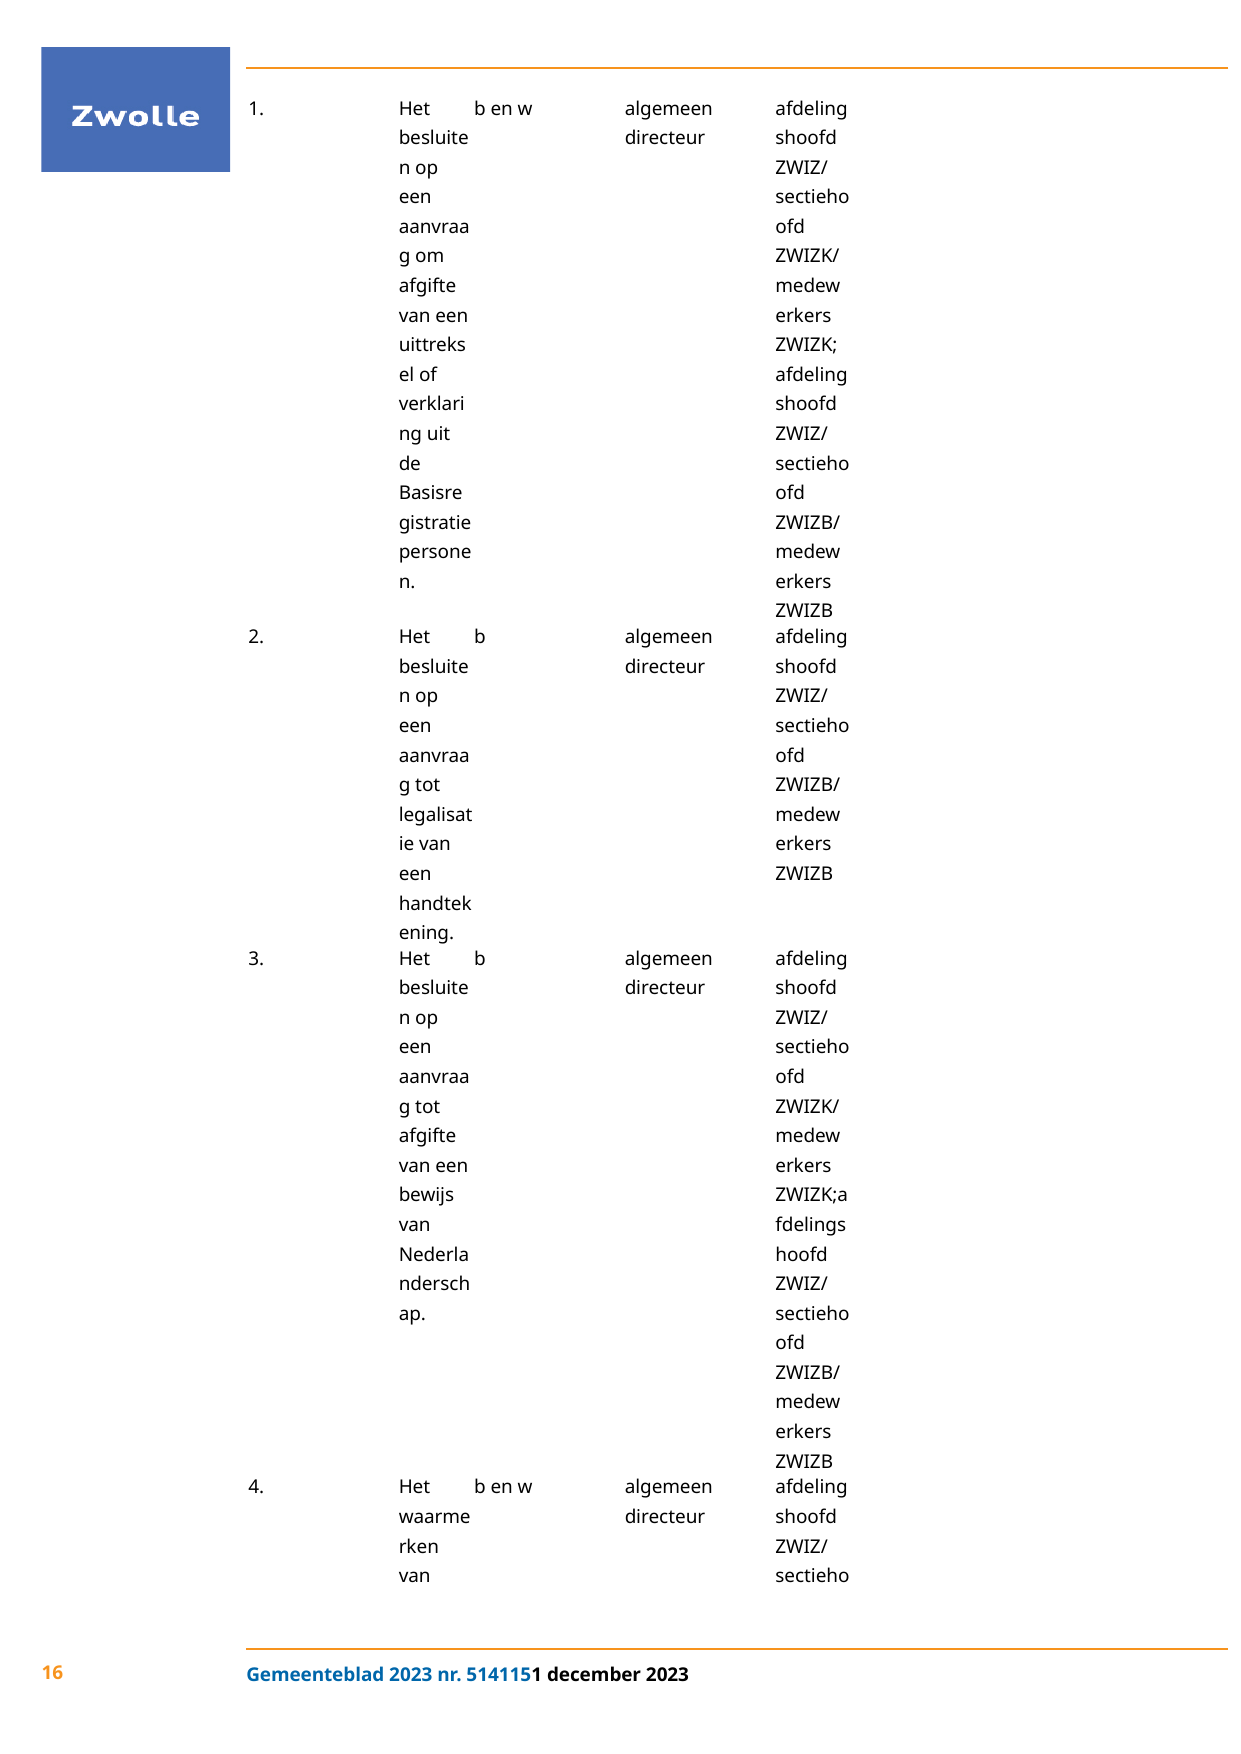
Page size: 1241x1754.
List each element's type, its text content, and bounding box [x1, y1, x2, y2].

table_cell 2. [248, 624, 398, 945]
table_cell Het besluiten op een aanvraag tot afgifte van een bewijs van Nederlanderschap. [399, 945, 474, 1474]
table_cell Het besluiten op een aanvraag tot legalisatie van een handtekening. [399, 624, 474, 945]
table_header Het besluiten op een aanvraag om afgifte van een uittreksel of verklaring uit de Basisregistratie personen. [399, 95, 474, 623]
table_cell algemeen directeur [625, 1474, 775, 1588]
table_header 1. [248, 95, 398, 623]
table_cell b [474, 624, 624, 945]
table_cell 4. [248, 1474, 398, 1588]
picture [41, 47, 231, 172]
table_cell algemeen directeur [625, 945, 775, 1474]
table_cell b en w [474, 1474, 624, 1588]
table_cell afdelingshoofd ZWIZ/ sectiehoofd ZWIZK/ medewerkers ZWIZK;afdelingshoofd ZWIZ/ sectiehoofd ZWIZB/ medewerkers ZWIZB [775, 945, 850, 1474]
table_cell 3. [248, 945, 398, 1474]
table_cell b [474, 945, 624, 1474]
table_header b en w [474, 95, 624, 623]
table_cell afdelingshoofd ZWIZ/ sectieho [775, 1474, 850, 1588]
table_cell algemeen directeur [625, 624, 775, 945]
table_cell Het waarmerken van [399, 1474, 474, 1588]
table_cell afdelingshoofd ZWIZ/ sectiehoofd ZWIZB/ medewerkers ZWIZB [775, 624, 850, 945]
table_header algemeen directeur [625, 95, 775, 623]
table_header afdelingshoofd ZWIZ/ sectiehoofd ZWIZK/ medewerkers ZWIZK; afdelingshoofd ZWIZ/ sectiehoofd ZWIZB/ medewerkers ZWIZB [775, 95, 850, 623]
